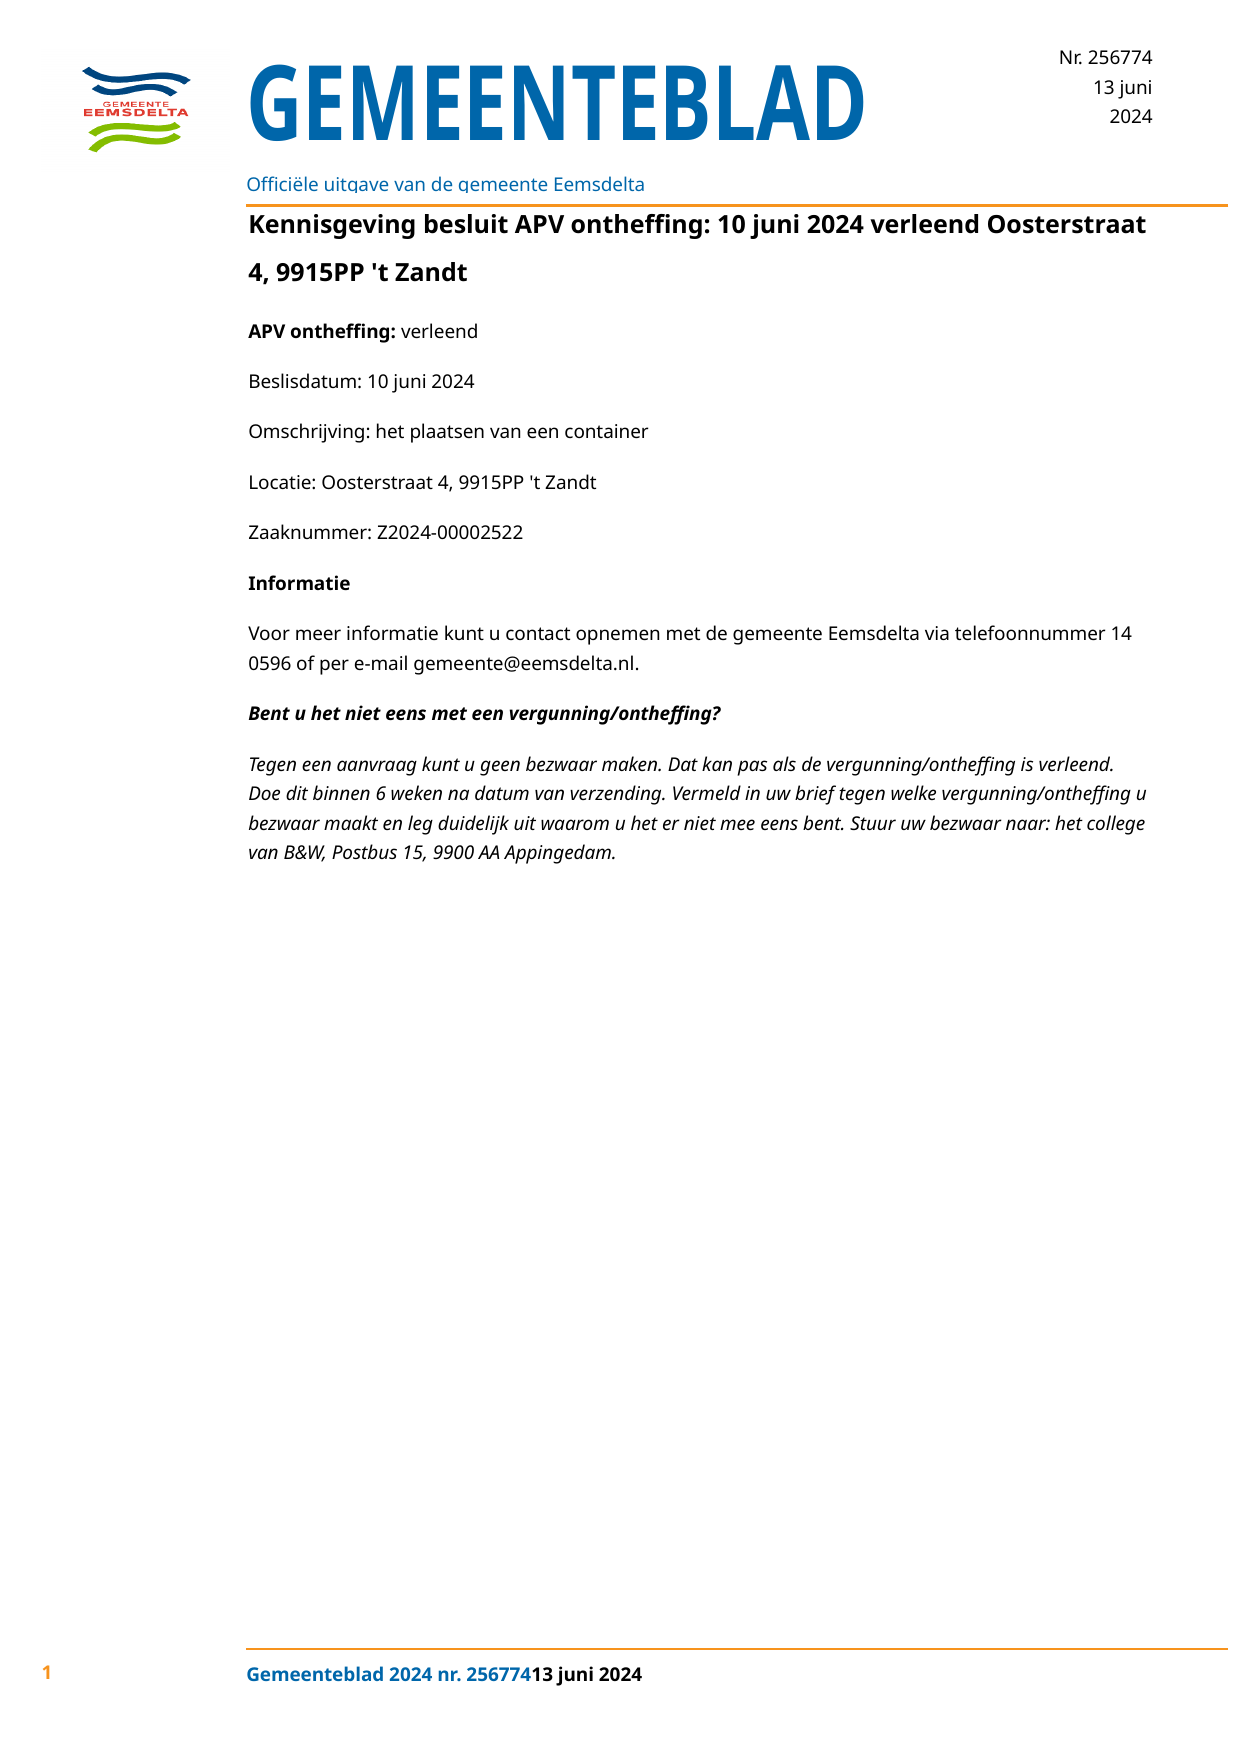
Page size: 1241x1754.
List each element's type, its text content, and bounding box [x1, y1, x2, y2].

text Voor meer informatie kunt u contact opnemen met de gemeente Eemsdelta via telefoonnummer 14 0596 of per e-mail gemeente@eemsdelta.nl. [248, 620, 1152, 676]
picture [41, 47, 231, 172]
text Zaaknummer: Z2024-00002522 [248, 519, 1152, 545]
text Bent u het niet eens met een vergunning/ontheffing? [248, 700, 1152, 726]
text APV ontheffing: verleend [248, 318, 1152, 344]
text Informatie [248, 570, 1152, 596]
text Omschrijving: het plaatsen van een container [248, 419, 1152, 444]
text Beslisdatum: 10 juni 2024 [248, 368, 1152, 394]
text Locatie: Oosterstraat 4, 9915PP 't Zandt [248, 469, 1152, 495]
text Tegen een aanvraag kunt u geen bezwaar maken. Dat kan pas als de vergunning/ontheffing is verleend. Doe dit binnen 6 weken na datum van verzending. Vermeld in uw brief tegen welke vergunning/ontheffing u bezwaar maakt en leg duidelijk uit waarom u het er niet mee eens bent. Stuur uw bezwaar naar: het college van B&W, Postbus 15, 9900 AA Appingedam. [248, 751, 1152, 865]
text Kennisgeving besluit APV ontheffing: 10 juni 2024 verleend Oosterstraat 4, 9915PP 't Zandt [248, 207, 1152, 288]
